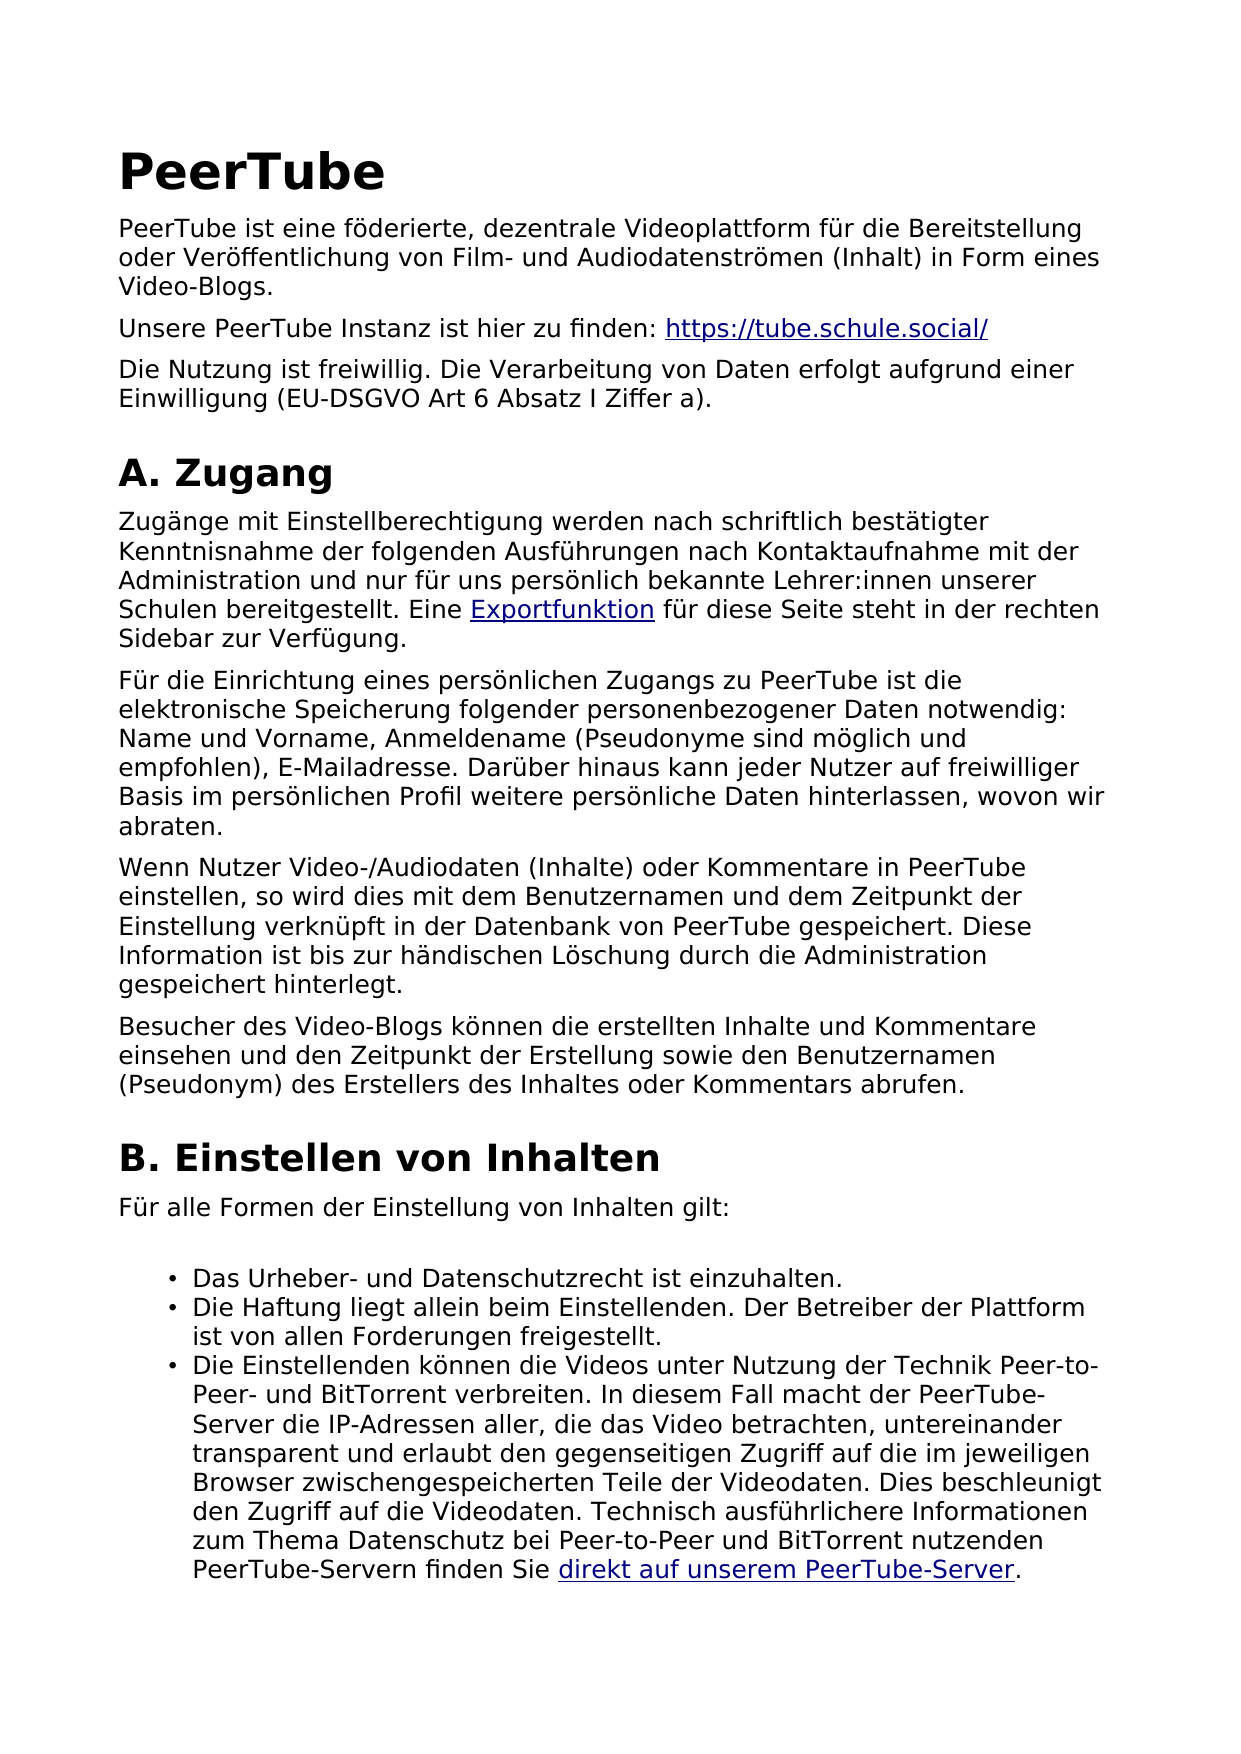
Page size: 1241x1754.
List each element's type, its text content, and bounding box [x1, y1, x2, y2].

subtitle A. Zugang [118, 451, 1122, 495]
subtitle B. Einstellen von Inhalten [118, 1137, 1122, 1180]
text Für alle Formen der Einstellung von Inhalten gilt: [118, 1193, 1122, 1222]
text Besucher des Video-Blogs können die erstellten Inhalte und Kommentare einsehen und den Zeitpunkt der Erstellung sowie den Benutzernamen (Pseudonym) des Erstellers des Inhaltes oder Kommentars abrufen. [118, 1012, 1122, 1099]
text Unsere PeerTube Instanz ist hier zu finden: https://tube.schule.social/ [118, 314, 1122, 343]
text PeerTube ist eine föderierte, dezentrale Videoplattform für die Bereitstellung oder Veröffentlichung von Film- und Audiodatenströmen (Inhalt) in Form eines Video-Blogs. [118, 214, 1122, 301]
text Wenn Nutzer Video-/Audiodaten (Inhalte) oder Kommentare in PeerTube einstellen, so wird dies mit dem Benutzernamen und dem Zeitpunkt der Einstellung verknüpft in der Datenbank von PeerTube gespeichert. Diese Information ist bis zur händischen Löschung durch die Administration gespeichert hinterlegt. [118, 853, 1122, 999]
text Zugänge mit Einstellberechtigung werden nach schriftlich bestätigter Kenntnisnahme der folgenden Ausführungen nach Kontaktaufnahme mit der Administration und nur für uns persönlich bekannte Lehrer:innen unserer Schulen bereitgestellt. Eine Exportfunktion für diese Seite steht in der rechten Sidebar zur Verfügung. [118, 507, 1122, 653]
list Die Einstellenden können die Videos unter Nutzung der Technik Peer-to-Peer- und BitTorrent verbreiten. In diesem Fall macht der PeerTube-Server die IP-Adressen aller, die das Video betrachten, untereinander transparent und erlaubt den gegenseitigen Zugriff auf die im jeweiligen Browser zwischengespeicherten Teile der Videodaten. Dies beschleunigt den Zugriff auf die Videodaten. Technisch ausführlichere Informationen zum Thema Datenschutz bei Peer-to-Peer und BitTorrent nutzenden PeerTube-Servern finden Sie direkt auf unserem PeerTube-Server. [177, 1351, 1122, 1585]
list Die Haftung liegt allein beim Einstellenden. Der Betreiber der Plattform ist von allen Forderungen freigestellt. [177, 1293, 1122, 1351]
text Die Nutzung ist freiwillig. Die Verarbeitung von Daten erfolgt aufgrund einer Einwilligung (EU-DSGVO Art 6 Absatz I Ziffer a). [118, 356, 1122, 414]
list Das Urheber- und Datenschutzrecht ist einzuhalten. [177, 1264, 1122, 1293]
subtitle PeerTube [118, 143, 1122, 201]
text Für die Einrichtung eines persönlichen Zugangs zu PeerTube ist die elektronische Speicherung folgender personenbezogener Daten notwendig: Name und Vorname, Anmeldename (Pseudonyme sind möglich und empfohlen), E-Mailadresse. Darüber hinaus kann jeder Nutzer auf freiwilliger Basis im persönlichen Profil weitere persönliche Daten hinterlassen, wovon wir abraten. [118, 666, 1122, 841]
